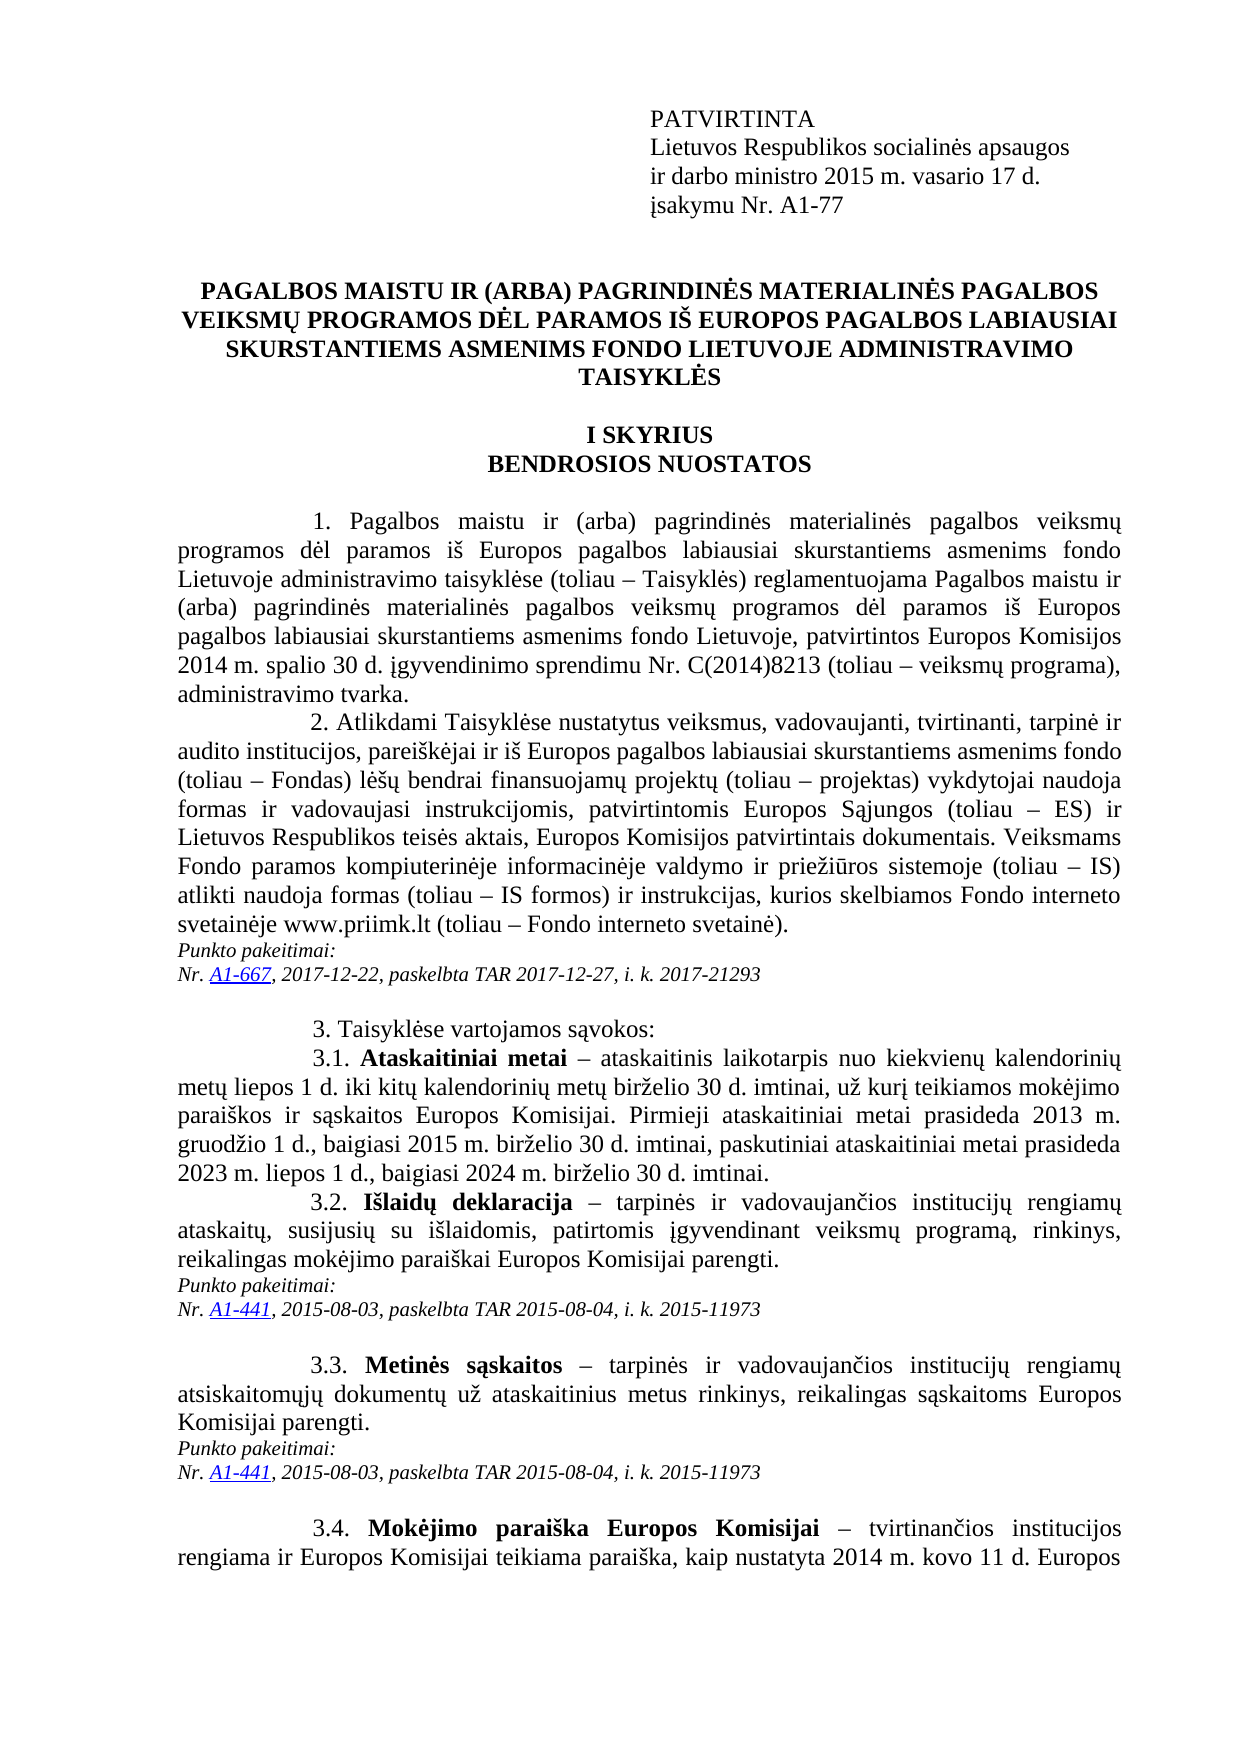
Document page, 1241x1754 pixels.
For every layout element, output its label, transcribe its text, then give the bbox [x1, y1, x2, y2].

text BENDROSIOS NUOSTATOS [177, 449, 1122, 477]
text 1. Pagalbos maistu ir (arba) pagrindinės materialinės pagalbos veiksmų programos dėl paramos iš Europos pagalbos labiausiai skurstantiems asmenims fondo Lietuvoje administravimo taisyklėse (toliau – Taisyklės) reglamentuojama Pagalbos maistu ir (arba) pagrindinės materialinės pagalbos veiksmų programos dėl paramos iš Europos pagalbos labiausiai skurstantiems asmenims fondo Lietuvoje, patvirtintos Europos Komisijos 2014 m. spalio 30 d. įgyvendinimo sprendimu Nr. C(2014)8213 (toliau – veiksmų programa), administravimo tvarka. [177, 506, 1122, 707]
text I SKYRIUS [177, 420, 1122, 449]
text PATVIRTINTA [650, 104, 1122, 132]
text Nr. A1-441, 2015-08-03, paskelbta TAR 2015-08-04, i. k. 2015-11973 [177, 1297, 1122, 1321]
text Nr. A1-441, 2015-08-03, paskelbta TAR 2015-08-04, i. k. 2015-11973 [177, 1460, 1122, 1484]
text ir darbo ministro 2015 m. vasario 17 d. [650, 161, 1122, 190]
text įsakymu Nr. A1-77 [650, 190, 1122, 219]
text 3.1. Ataskaitiniai metai – ataskaitinis laikotarpis nuo kiekvienų kalendorinių metų liepos 1 d. iki kitų kalendorinių metų birželio 30 d. imtinai, už kurį teikiamos mokėjimo paraiškos ir sąskaitos Europos Komisijai. Pirmieji ataskaitiniai metai prasideda 2013 m. gruodžio 1 d., baigiasi 2015 m. birželio 30 d. imtinai, paskutiniai ataskaitiniai metai prasideda 2023 m. liepos 1 d., baigiasi 2024 m. birželio 30 d. imtinai. [177, 1043, 1122, 1187]
text 2. Atlikdami Taisyklėse nustatytus veiksmus, vadovaujanti, tvirtinanti, tarpinė ir audito institucijos, pareiškėjai ir iš Europos pagalbos labiausiai skurstantiems asmenims fondo (toliau – Fondas) lėšų bendrai finansuojamų projektų (toliau – projektas) vykdytojai naudoja formas ir vadovaujasi instrukcijomis, patvirtintomis Europos Sąjungos (toliau – ES) ir Lietuvos Respublikos teisės aktais, Europos Komisijos patvirtintais dokumentais. Veiksmams Fondo paramos kompiuterinėje informacinėje valdymo ir priežiūros sistemoje (toliau – IS) atlikti naudoja formas (toliau – IS formos) ir instrukcijas, kurios skelbiamos Fondo interneto svetainėje www.priimk.lt (toliau – Fondo interneto svetainė). [177, 707, 1122, 937]
text Lietuvos Respublikos socialinės apsaugos [650, 132, 1122, 161]
text 3.2. Išlaidų deklaracija – tarpinės ir vadovaujančios institucijų rengiamų ataskaitų, susijusių su išlaidomis, patirtomis įgyvendinant veiksmų programą, rinkinys, reikalingas mokėjimo paraiškai Europos Komisijai parengti. [177, 1187, 1122, 1273]
text Punkto pakeitimai: [177, 937, 1122, 962]
text Nr. A1-667, 2017-12-22, paskelbta TAR 2017-12-27, i. k. 2017-21293 [177, 962, 1122, 986]
text 3. Taisyklėse vartojamos sąvokos: [177, 1014, 1122, 1043]
text Punkto pakeitimai: [177, 1273, 1122, 1297]
text 3.3. Metinės sąskaitos – tarpinės ir vadovaujančios institucijų rengiamų atsiskaitomųjų dokumentų už ataskaitinius metus rinkinys, reikalingas sąskaitoms Europos Komisijai parengti. [177, 1350, 1122, 1436]
text 3.4. Mokėjimo paraiška Europos Komisijai – tvirtinančios institucijos rengiama ir Europos Komisijai teikiama paraiška, kaip nustatyta 2014 m. kovo 11 d. Europos [177, 1513, 1122, 1571]
text PAGALBOS MAISTU IR (ARBA) PAGRINDINĖS MATERIALINĖS PAGALBOS VEIKSMŲ PROGRAMOS DĖL PARAMOS IŠ EUROPOS PAGALBOS LABIAUSIAI SKURSTANTIEMS ASMENIMS FONDO LIETUVOJE ADMINISTRAVIMO TAISYKLĖS [177, 276, 1122, 391]
text Punkto pakeitimai: [177, 1436, 1122, 1460]
